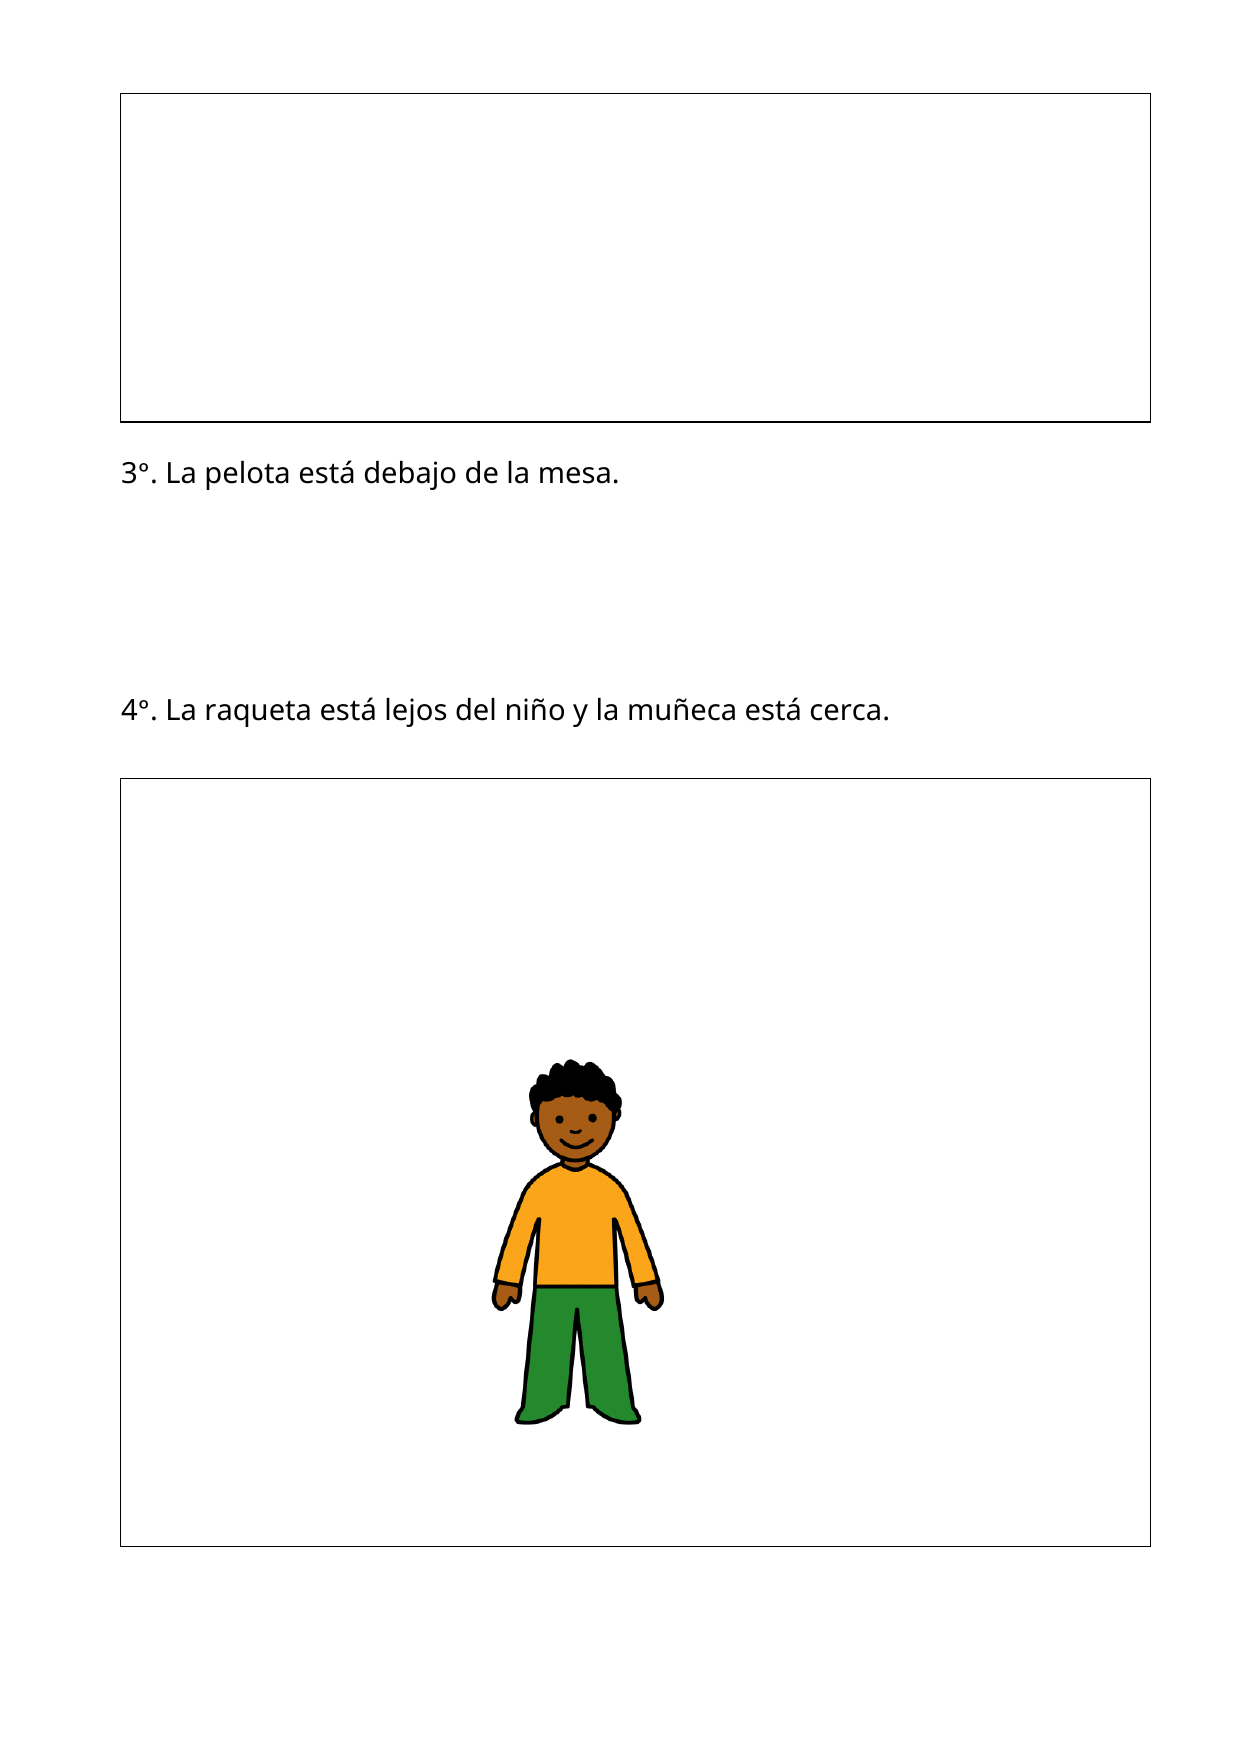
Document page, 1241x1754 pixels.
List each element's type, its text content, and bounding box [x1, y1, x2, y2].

text 4º. La raqueta está lejos del niño y la muñeca está cerca. [121, 689, 1152, 728]
table_header [121, 94, 1150, 421]
text 3º. La pelota está debajo de la mesa. [121, 452, 1152, 492]
table_header [121, 779, 1150, 1546]
